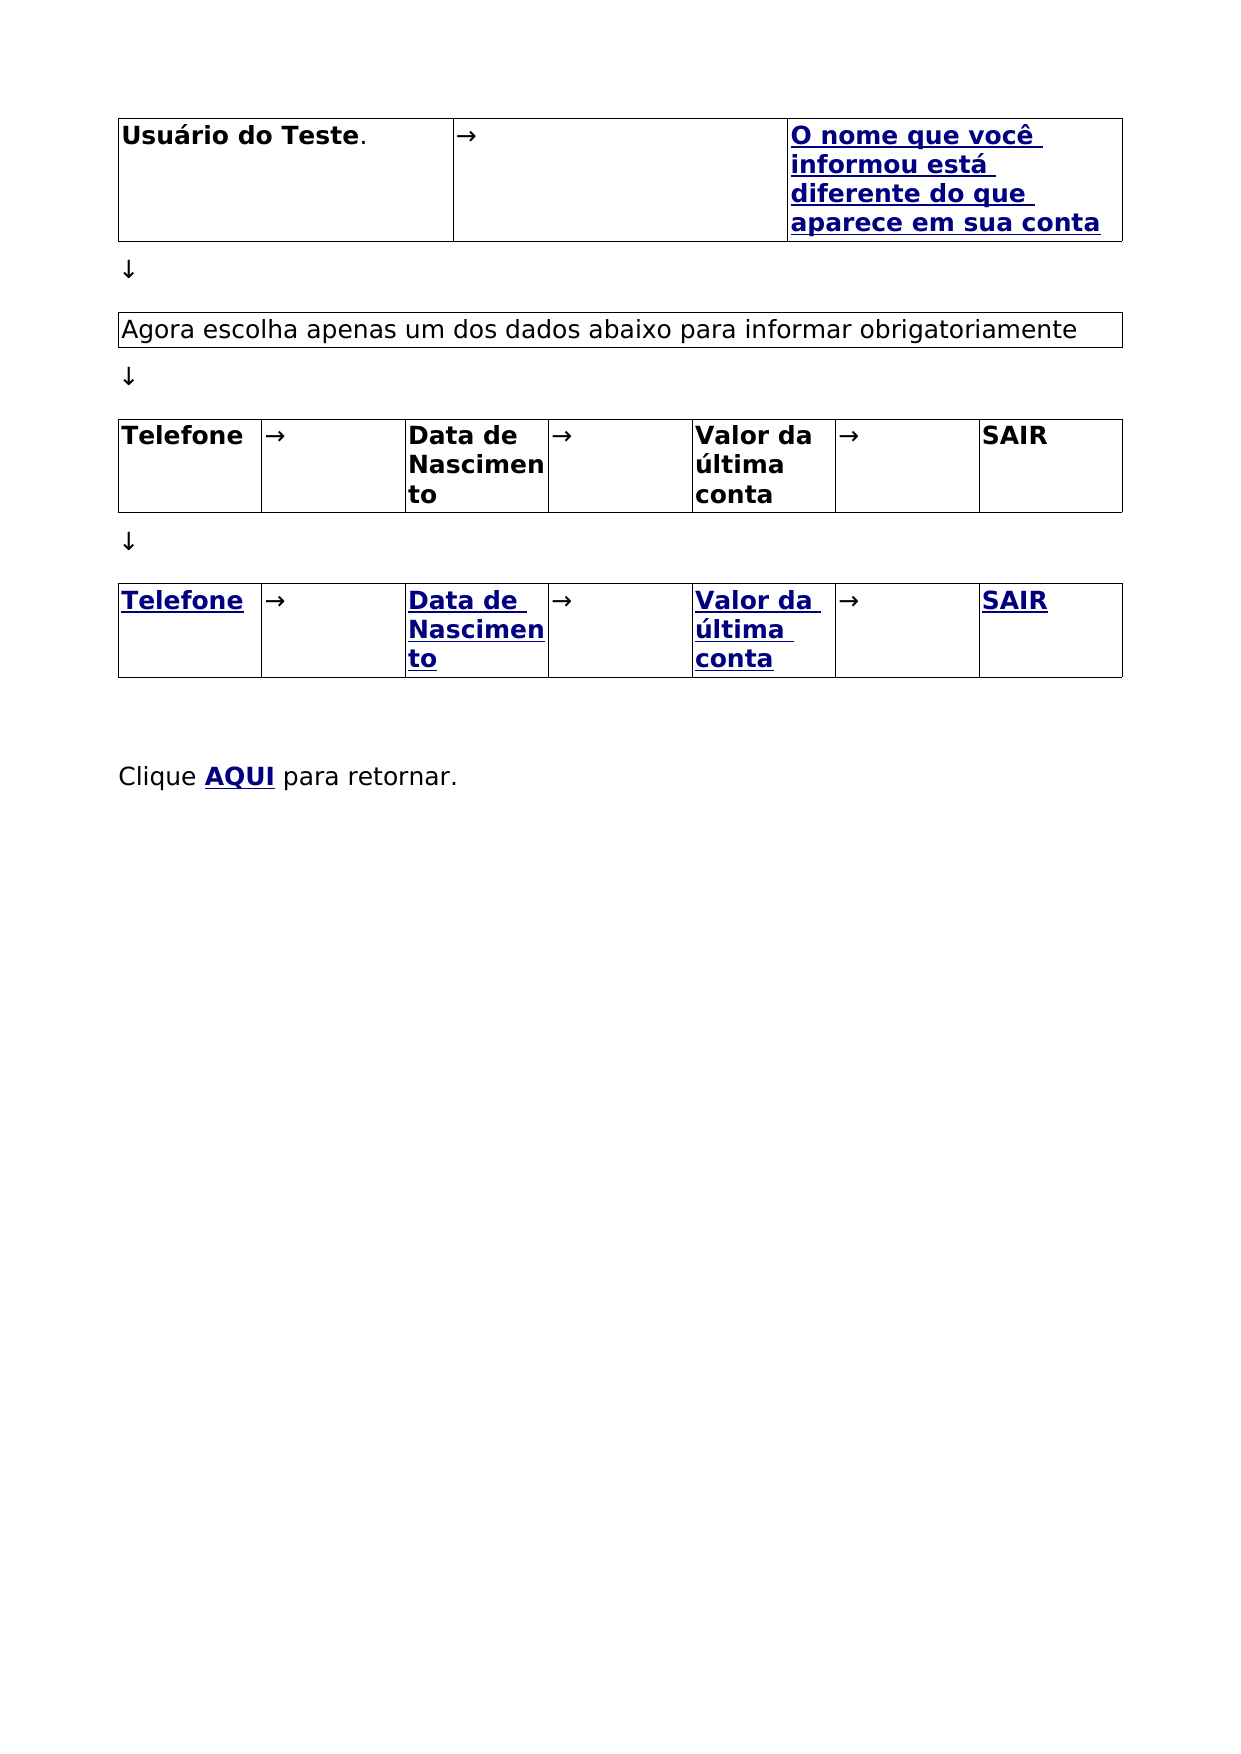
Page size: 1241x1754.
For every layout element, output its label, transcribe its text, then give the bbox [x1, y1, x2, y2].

table_header → [262, 420, 405, 512]
table_header Usuário do Teste. [119, 119, 453, 241]
table_header → [262, 584, 405, 677]
table_header → [549, 420, 692, 512]
table_header Data de Nascimento [406, 420, 548, 512]
text ↓ [118, 527, 1122, 556]
table_header → [836, 420, 979, 512]
table_header Agora escolha apenas um dos dados abaixo para informar obrigatoriamente [119, 313, 1122, 347]
table_header O nome que você informou está diferente do que aparece em sua conta [788, 119, 1122, 241]
table_header Telefone [119, 420, 261, 512]
table_header Valor da última conta [693, 584, 835, 677]
table_header Valor da última conta [693, 420, 835, 512]
table_header → [454, 119, 787, 241]
table_header → [836, 584, 979, 677]
table_header Telefone [119, 584, 261, 677]
text Clique AQUI para retornar. [118, 762, 1122, 821]
table_header Data de Nascimento [406, 584, 548, 677]
table_header SAIR [980, 584, 1122, 677]
text ↓ [118, 256, 1122, 285]
text ↓ [118, 362, 1122, 391]
table_header SAIR [980, 420, 1122, 512]
table_header → [549, 584, 692, 677]
